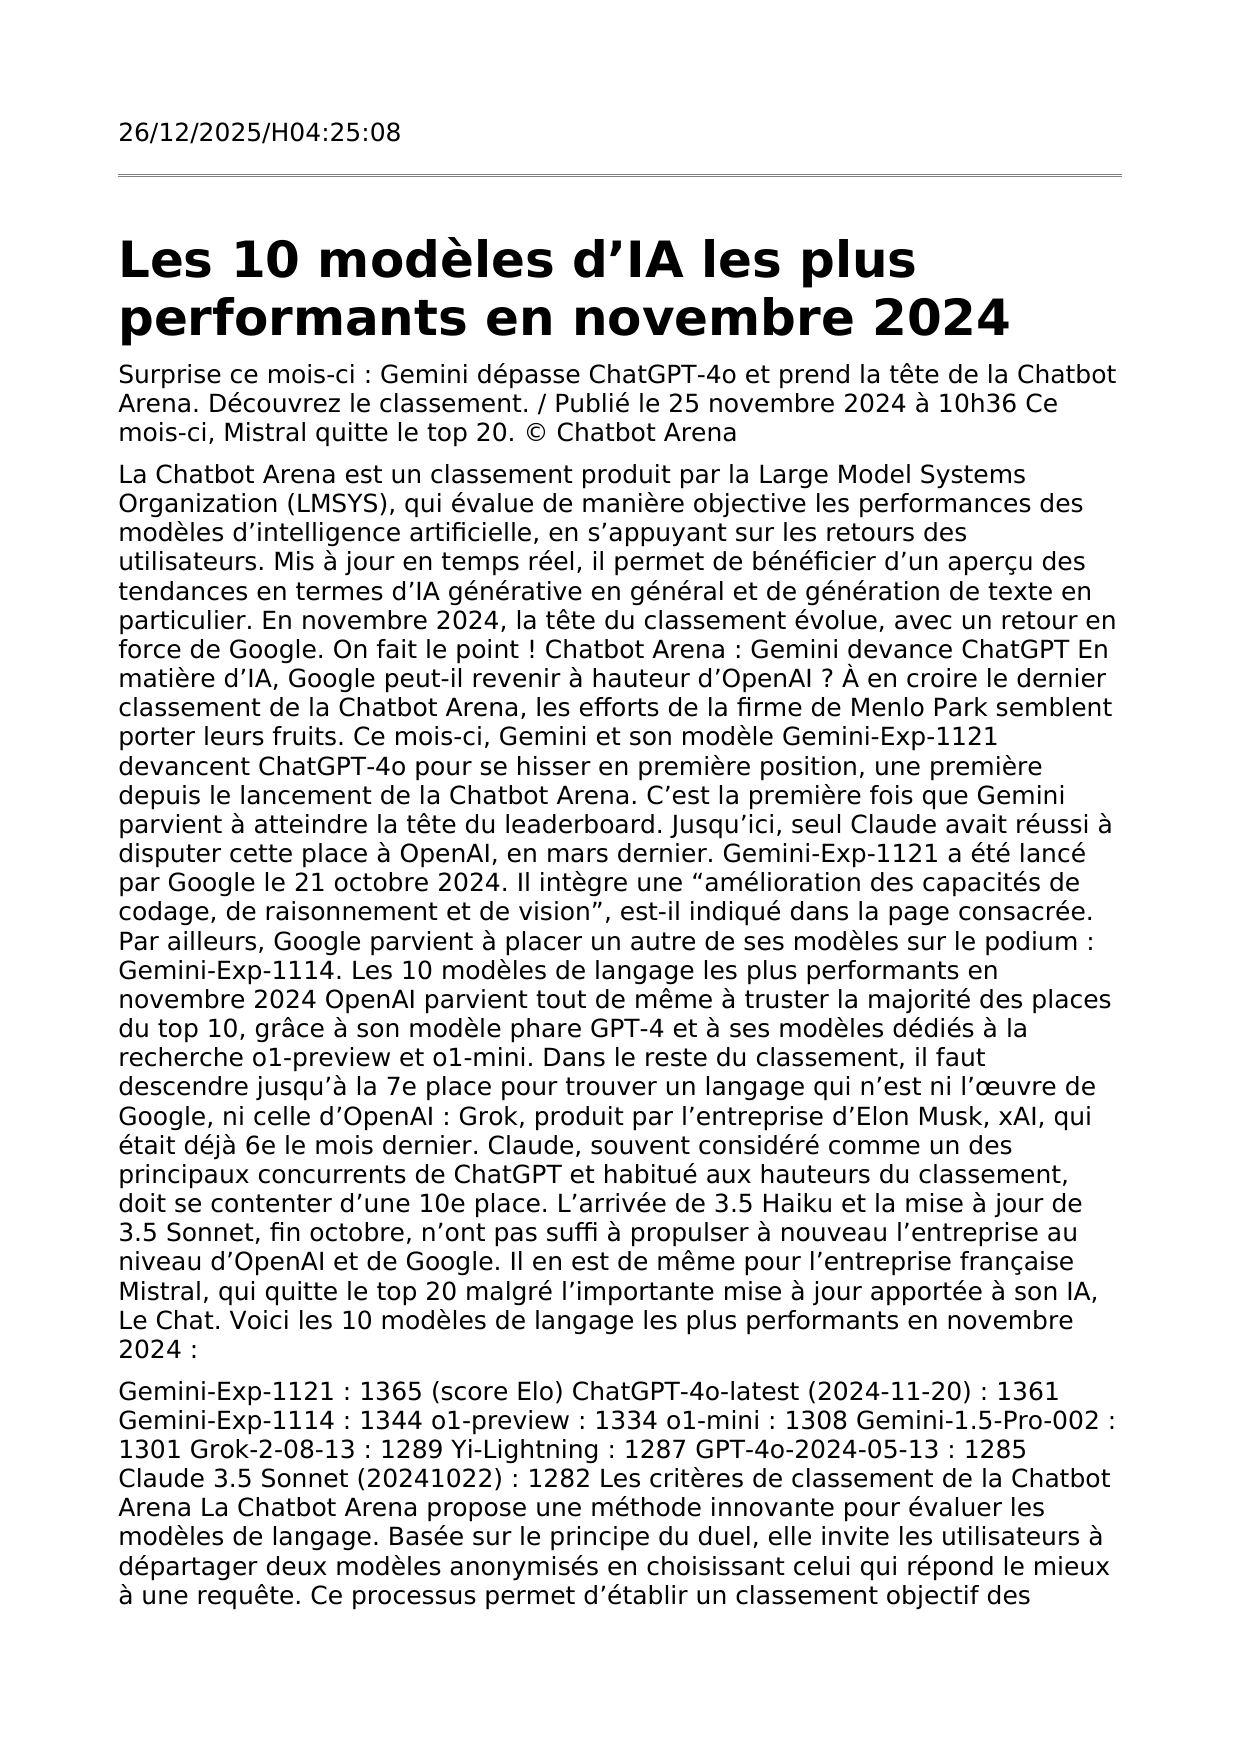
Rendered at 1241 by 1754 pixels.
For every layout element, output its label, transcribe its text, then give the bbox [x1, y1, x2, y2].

text La Chatbot Arena est un classement produit par la Large Model Systems Organization (LMSYS), qui évalue de manière objective les performances des modèles d’intelligence artificielle, en s’appuyant sur les retours des utilisateurs. Mis à jour en temps réel, il permet de bénéficier d’un aperçu des tendances en termes d’IA générative en général et de génération de texte en particulier. En novembre 2024, la tête du classement évolue, avec un retour en force de Google. On fait le point ! Chatbot Arena : Gemini devance ChatGPT En matière d’IA, Google peut-il revenir à hauteur d’OpenAI ? À en croire le dernier classement de la Chatbot Arena, les efforts de la firme de Menlo Park semblent porter leurs fruits. Ce mois-ci, Gemini et son modèle Gemini-Exp-1121 devancent ChatGPT-4o pour se hisser en première position, une première depuis le lancement de la Chatbot Arena. C’est la première fois que Gemini parvient à atteindre la tête du leaderboard. Jusqu’ici, seul Claude avait réussi à disputer cette place à OpenAI, en mars dernier. Gemini-Exp-1121 a été lancé par Google le 21 octobre 2024. Il intègre une “amélioration des capacités de codage, de raisonnement et de vision”, est-il indiqué dans la page consacrée. Par ailleurs, Google parvient à placer un autre de ses modèles sur le podium : Gemini-Exp-1114. Les 10 modèles de langage les plus performants en novembre 2024 OpenAI parvient tout de même à truster la majorité des places du top 10, grâce à son modèle phare GPT-4 et à ses modèles dédiés à la recherche o1-preview et o1-mini. Dans le reste du classement, il faut descendre jusqu’à la 7e place pour trouver un langage qui n’est ni l’œuvre de Google, ni celle d’OpenAI : Grok, produit par l’entreprise d’Elon Musk, xAI, qui était déjà 6e le mois dernier. Claude, souvent considéré comme un des principaux concurrents de ChatGPT et habitué aux hauteurs du classement, doit se contenter d’une 10e place. L’arrivée de 3.5 Haiku et la mise à jour de 3.5 Sonnet, fin octobre, n’ont pas suffi à propulser à nouveau l’entreprise au niveau d’OpenAI et de Google. Il en est de même pour l’entreprise française Mistral, qui quitte le top 20 malgré l’importante mise à jour apportée à son IA, Le Chat. Voici les 10 modèles de langage les plus performants en novembre 2024 : [118, 460, 1122, 1364]
text Surprise ce mois-ci : Gemini dépasse ChatGPT-4o et prend la tête de la Chatbot Arena. Découvrez le classement. / Publié le 25 novembre 2024 à 10h36 Ce mois-ci, Mistral quitte le top 20. © Chatbot Arena [118, 360, 1122, 448]
subtitle Les 10 modèles d’IA les plus performants en novembre 2024 [118, 231, 1122, 348]
text Gemini-Exp-1121 : 1365 (score Elo) ChatGPT-4o-latest (2024-11-20) : 1361 Gemini-Exp-1114 : 1344 o1-preview : 1334 o1-mini : 1308 Gemini-1.5-Pro-002 : 1301 Grok-2-08-13 : 1289 Yi-Lightning : 1287 GPT-4o-2024-05-13 : 1285 Claude 3.5 Sonnet (20241022) : 1282 Les critères de classement de la Chatbot Arena La Chatbot Arena propose une méthode innovante pour évaluer les modèles de langage. Basée sur le principe du duel, elle invite les utilisateurs à départager deux modèles anonymisés en choisissant celui qui répond le mieux à une requête. Ce processus permet d’établir un classement objectif des [118, 1377, 1122, 1610]
text 26/12/2025/H04:25:08 [118, 118, 1122, 147]
